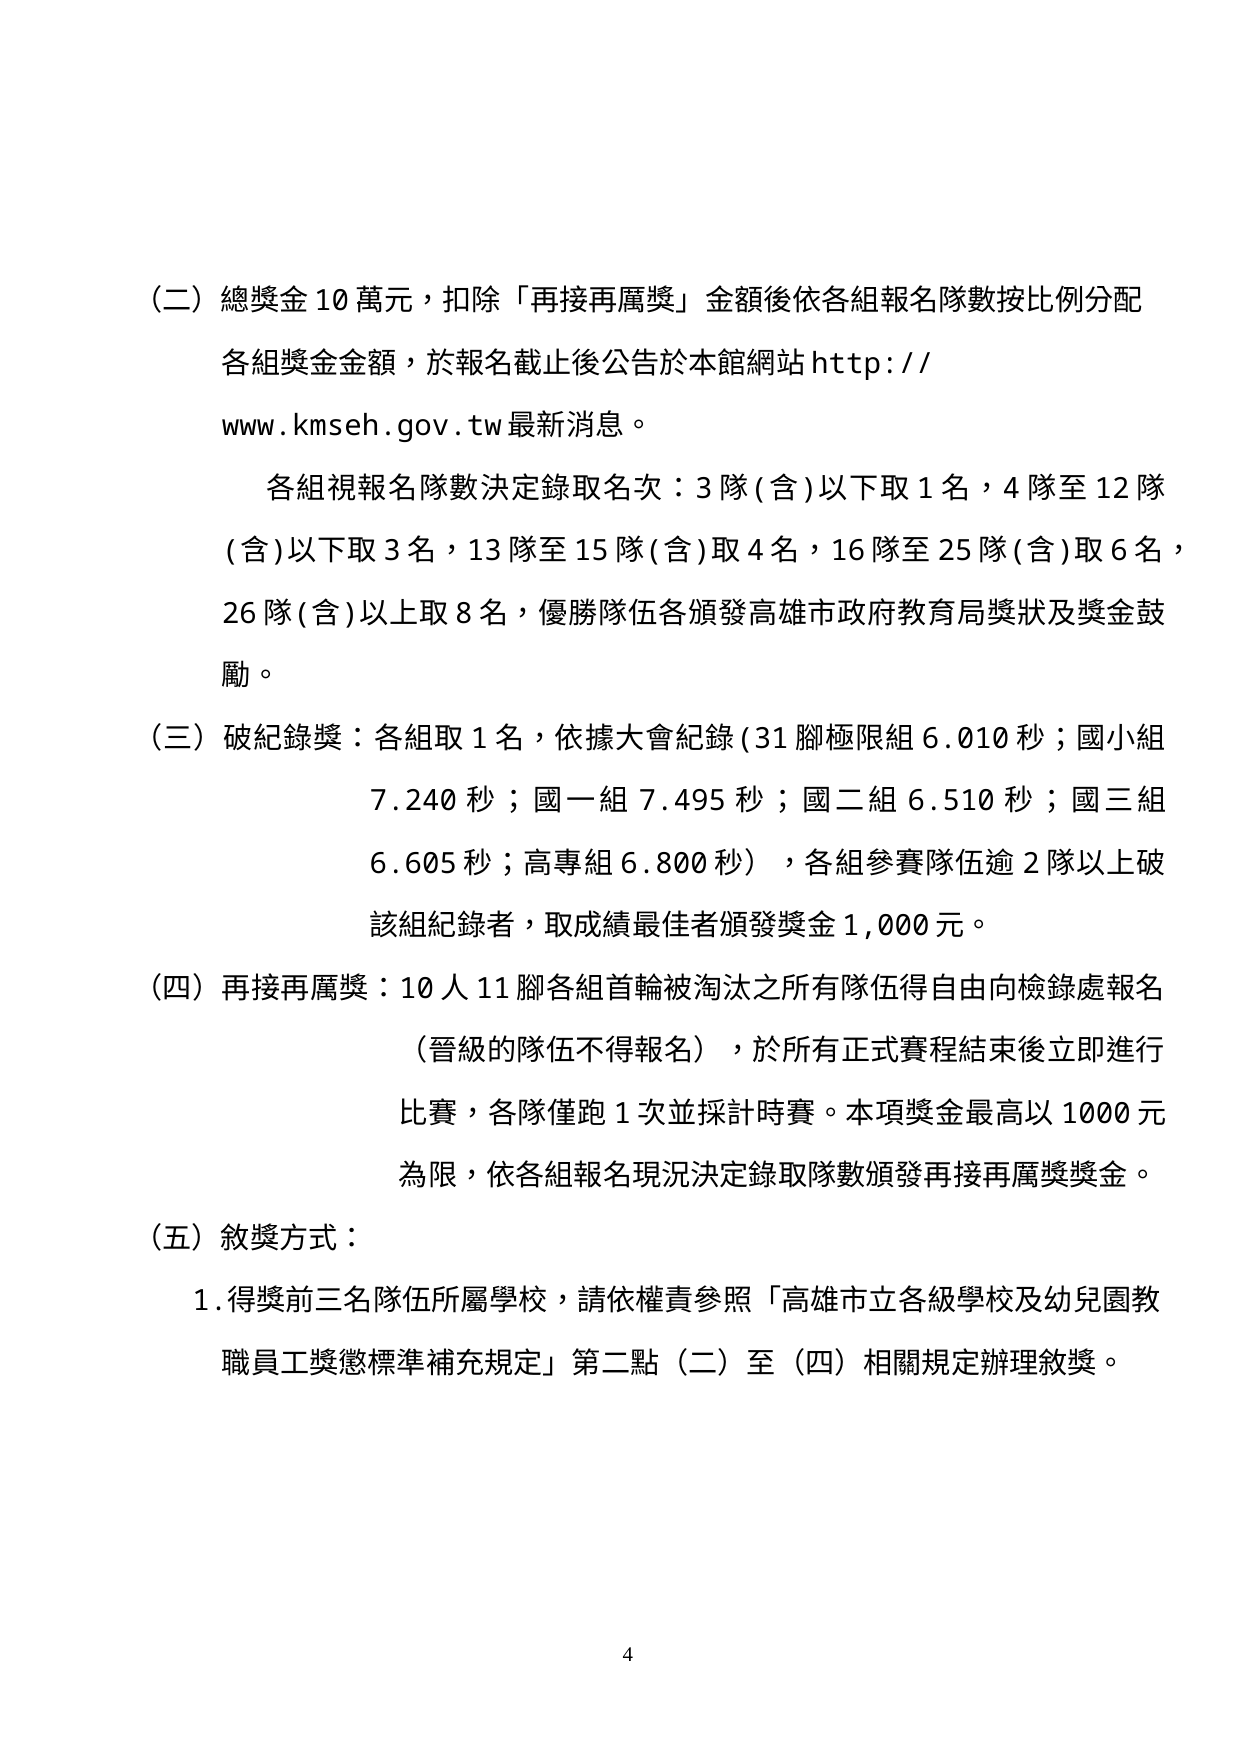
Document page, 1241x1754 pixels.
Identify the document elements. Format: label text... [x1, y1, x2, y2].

text 1.得獎前三名隊伍所屬學校，請依權責參照「高雄市立各級學校及幼兒園教 [189, 1256, 1166, 1319]
text （二）總獎金10萬元，扣除「再接再厲獎」金額後依各組報名隊數按比例分配各組獎金金額，於報名截止後公告於本館網站http://www.kmseh.gov.tw最新消息。 [133, 256, 1166, 444]
text （四）再接再厲獎：10人11腳各組首輪被淘汰之所有隊伍得自由向檢錄處報名（晉級的隊伍不得報名），於所有正式賽程結束後立即進行比賽，各隊僅跑1次並採計時賽。本項獎金最高以1000元為限，依各組報名現況決定錄取隊數頒發再接再厲獎獎金。 [133, 944, 1166, 1194]
text （三）破紀錄獎：各組取1名，依據大會紀錄(31腳極限組6.010秒；國小組7.240秒；國一組7.495秒；國二組6.510秒；國三組6.605秒；高專組6.800秒），各組參賽隊伍逾2隊以上破該組紀錄者，取成績最佳者頒發獎金1,000元。 [133, 694, 1166, 944]
text 職員工獎懲標準補充規定」第二點（二）至（四）相關規定辦理敘獎。 [222, 1319, 1166, 1381]
text （五）敘獎方式： [133, 1194, 1166, 1256]
text 各組視報名隊數決定錄取名次：3隊(含)以下取1名，4隊至12隊(含)以下取3名，13隊至15隊(含)取4名，16隊至25隊(含)取6名，26隊(含)以上取8名，優勝隊伍各頒發高雄市政府教育局獎狀及獎金鼓勵。 [222, 444, 1166, 694]
